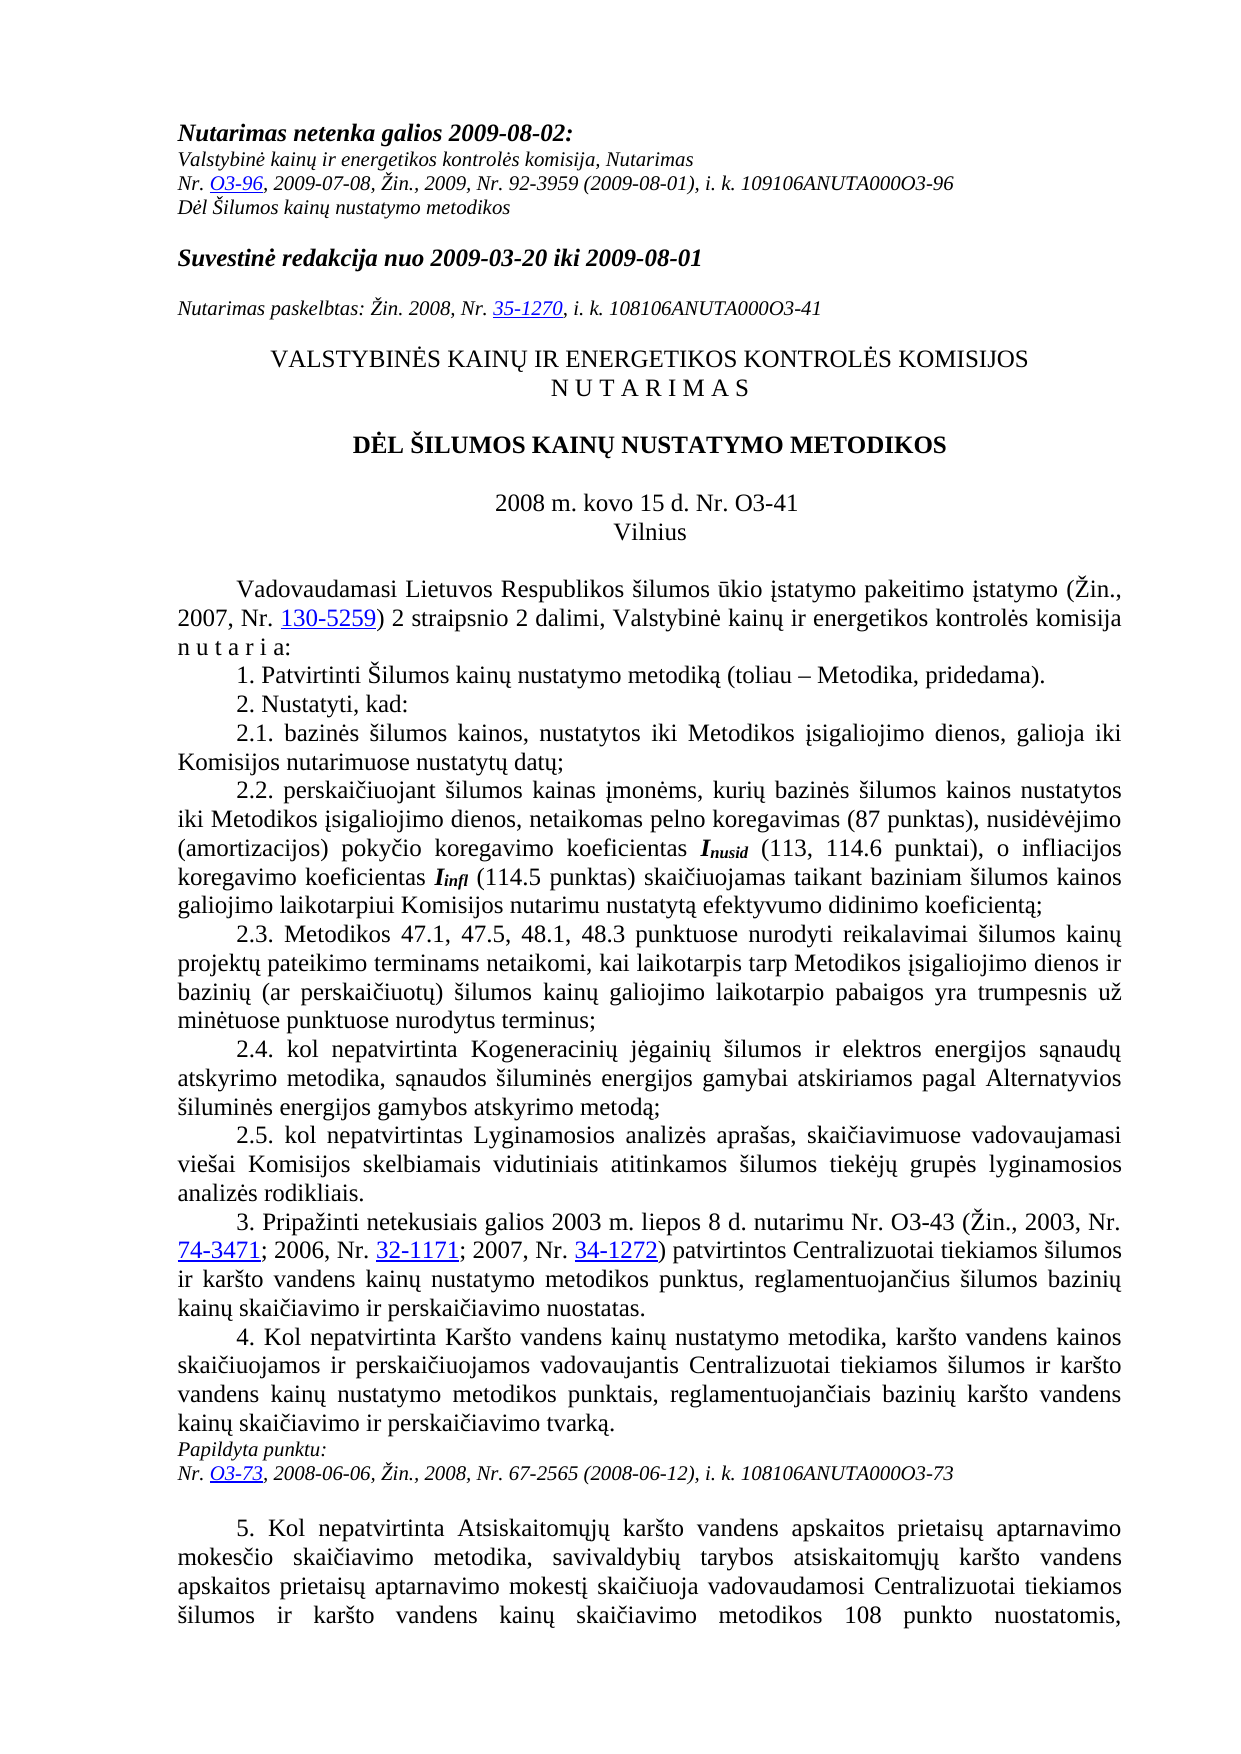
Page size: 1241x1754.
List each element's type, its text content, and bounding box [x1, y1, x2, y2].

text 2.2. perskaičiuojant šilumos kainas įmonėms, kurių bazinės šilumos kainos nustatytos iki Metodikos įsigaliojimo dienos, netaikomas pelno koregavimas (87 punktas), nusidėvėjimo (amortizacijos) pokyčio koregavimo koeficientas Inusid (113, 114.6 punktai), o infliacijos koregavimo koeficientas Iinfl (114.5 punktas) skaičiuojamas taikant baziniam šilumos kainos galiojimo laikotarpiui Komisijos nutarimu nustatytą efektyvumo didinimo koeficientą; [177, 775, 1122, 919]
text Vilnius [177, 517, 1122, 545]
text Dėl Šilumos kainų nustatymo metodikos [177, 195, 1122, 219]
text 2.1. bazinės šilumos kainos, nustatytos iki Metodikos įsigaliojimo dienos, galioja iki Komisijos nutarimuose nustatytų datų; [177, 718, 1122, 775]
text Papildyta punktu: [177, 1437, 1122, 1461]
text Nr. O3-73, 2008-06-06, Žin., 2008, Nr. 67-2565 (2008-06-12), i. k. 108106ANUTA000O3-73 [177, 1461, 1122, 1485]
text 2.5. kol nepatvirtintas Lyginamosios analizės aprašas, skaičiavimuose vadovaujamasi viešai Komisijos skelbiamais vidutiniais atitinkamos šilumos tiekėjų grupės lyginamosios analizės rodikliais. [177, 1120, 1122, 1207]
text 2.3. Metodikos 47.1, 47.5, 48.1, 48.3 punktuose nurodyti reikalavimai šilumos kainų projektų pateikimo terminams netaikomi, kai laikotarpis tarp Metodikos įsigaliojimo dienos ir bazinių (ar perskaičiuotų) šilumos kainų galiojimo laikotarpio pabaigos yra trumpesnis už minėtuose punktuose nurodytus terminus; [177, 919, 1122, 1034]
text Suvestinė redakcija nuo 2009-03-20 iki 2009-08-01 [177, 243, 1122, 272]
text Nutarimas paskelbtas: Žin. 2008, Nr. 35-1270, i. k. 108106ANUTA000O3-41 [177, 296, 1122, 320]
text DĖL ŠILUMOS KAINŲ NUSTATYMO METODIKOS [177, 430, 1122, 459]
text Nr. O3-96, 2009-07-08, Žin., 2009, Nr. 92-3959 (2009-08-01), i. k. 109106ANUTA000O3-96 [177, 171, 1122, 195]
text 3. Pripažinti netekusiais galios 2003 m. liepos 8 d. nutarimu Nr. O3-43 (Žin., 2003, Nr. 74-3471; 2006, Nr. 32-1171; 2007, Nr. 34-1272) patvirtintos Centralizuotai tiekiamos šilumos ir karšto vandens kainų nustatymo metodikos punktus, reglamentuojančius šilumos bazinių kainų skaičiavimo ir perskaičiavimo nuostatas. [177, 1207, 1122, 1322]
text 2. Nustatyti, kad: [177, 689, 1122, 718]
text 2008 m. kovo 15 d. Nr. O3-41 [177, 488, 1122, 517]
text VALSTYBINĖS KAINŲ IR ENERGETIKOS KONTROLĖS KOMISIJOS [177, 344, 1122, 373]
text 1. Patvirtinti Šilumos kainų nustatymo metodiką (toliau – Metodika, pridedama). [177, 660, 1122, 689]
text Nutarimas netenka galios 2009-08-02: [177, 118, 1122, 147]
text 2.4. kol nepatvirtinta Kogeneracinių jėgainių šilumos ir elektros energijos sąnaudų atskyrimo metodika, sąnaudos šiluminės energijos gamybai atskiriamos pagal Alternatyvios šiluminės energijos gamybos atskyrimo metodą; [177, 1034, 1122, 1120]
text Vadovaudamasi Lietuvos Respublikos šilumos ūkio įstatymo pakeitimo įstatymo (Žin., 2007, Nr. 130-5259) 2 straipsnio 2 dalimi, Valstybinė kainų ir energetikos kontrolės komisija nutaria: [177, 574, 1122, 660]
text 5. Kol nepatvirtinta Atsiskaitomųjų karšto vandens apskaitos prietaisų aptarnavimo mokesčio skaičiavimo metodika, savivaldybių tarybos atsiskaitomųjų karšto vandens apskaitos prietaisų aptarnavimo mokestį skaičiuoja vadovaudamosi Centralizuotai tiekiamos šilumos ir karšto vandens kainų skaičiavimo metodikos 108 punkto nuostatomis, [177, 1513, 1122, 1628]
text Valstybinė kainų ir energetikos kontrolės komisija, Nutarimas [177, 147, 1122, 171]
text 4. Kol nepatvirtinta Karšto vandens kainų nustatymo metodika, karšto vandens kainos skaičiuojamos ir perskaičiuojamos vadovaujantis Centralizuotai tiekiamos šilumos ir karšto vandens kainų nustatymo metodikos punktais, reglamentuojančiais bazinių karšto vandens kainų skaičiavimo ir perskaičiavimo tvarką. [177, 1322, 1122, 1437]
text NUTARIMAS [177, 373, 1122, 402]
